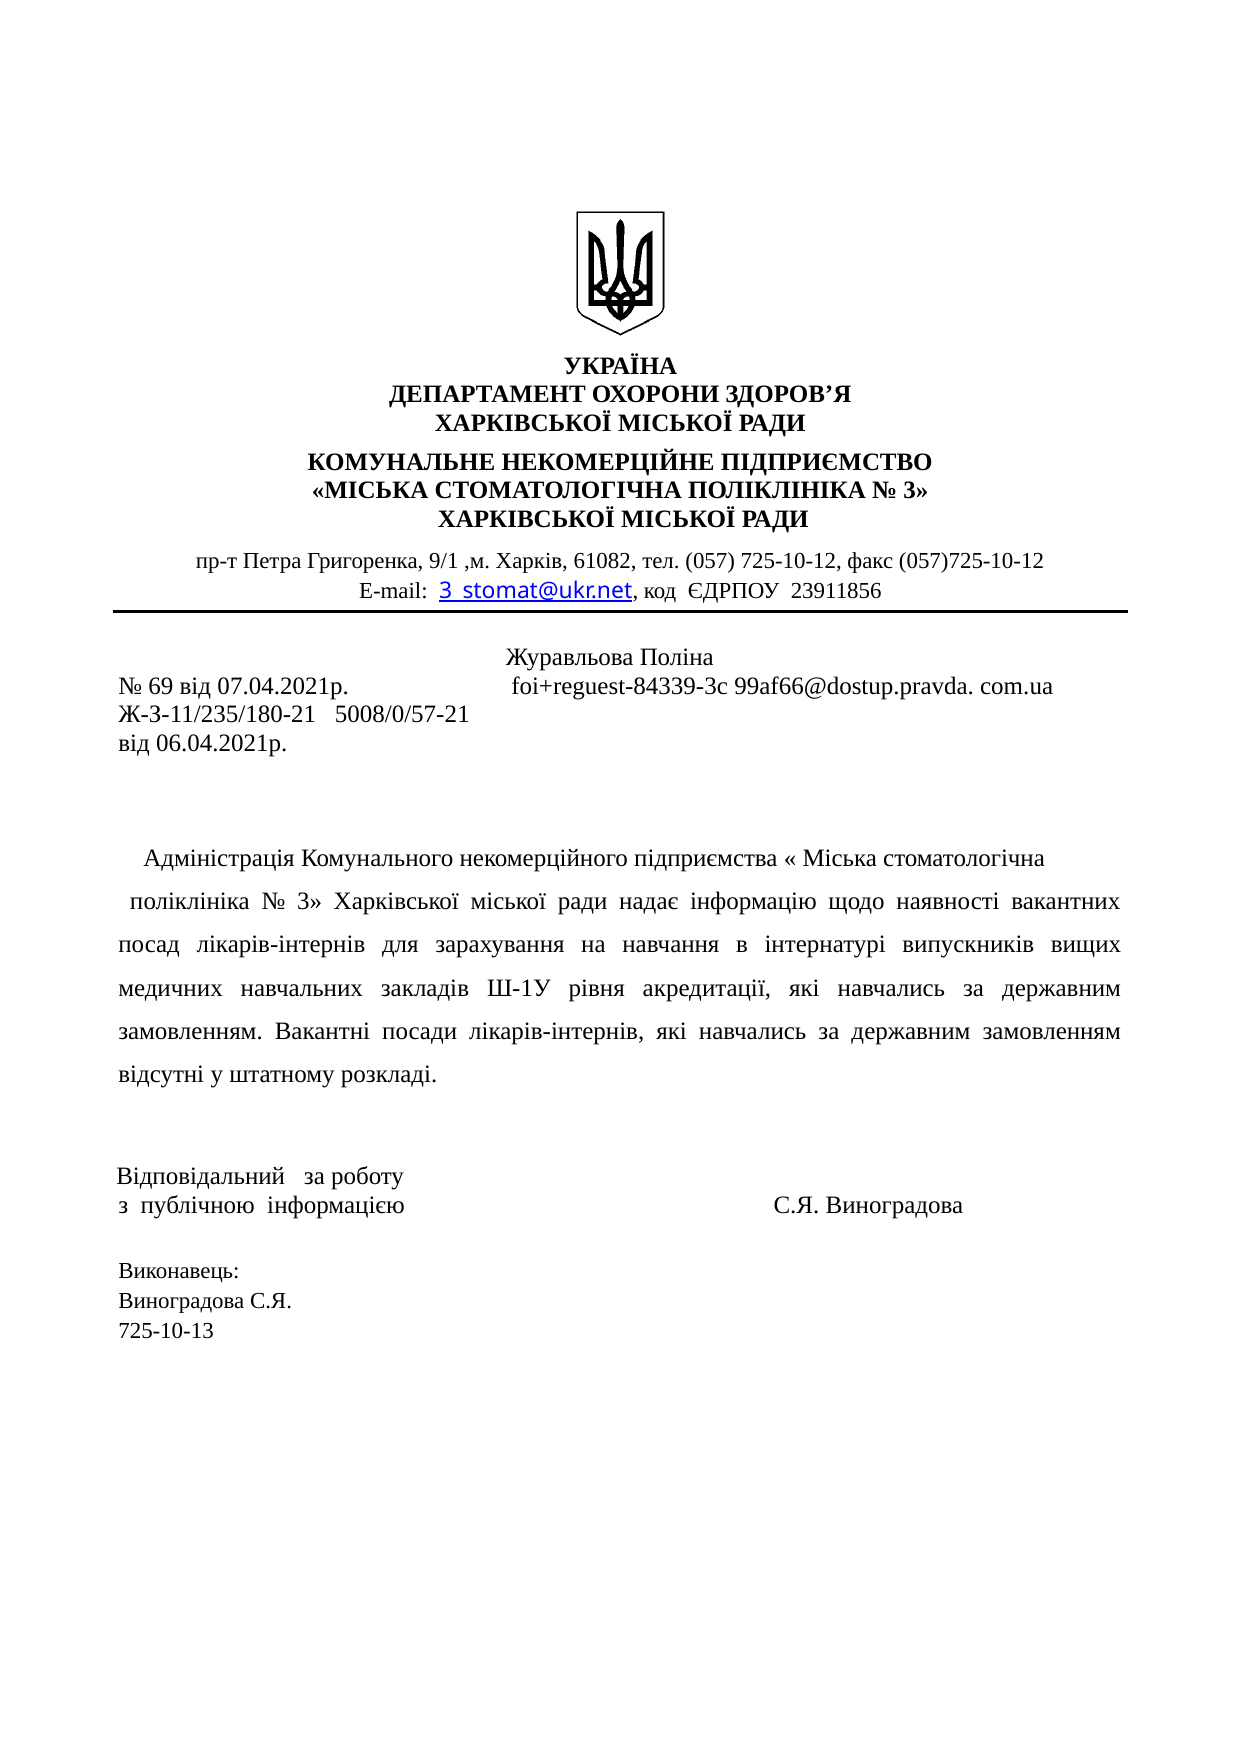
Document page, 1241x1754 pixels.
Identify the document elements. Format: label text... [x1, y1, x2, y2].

text з публічною інформацією С.Я. Виноградова [118, 1191, 1122, 1219]
text Виноградова С.Я. [118, 1287, 1122, 1313]
text Ж-З-11/235/180-21 5008/0/57-21 [118, 699, 1122, 728]
text поліклініка № 3» Харківської міської ради надає інформацію щодо наявності вакантних посад лікарів-інтернів для зарахування на навчання в інтернатурі випускників вищих медичних навчальних закладів Ш-1У рівня акредитації, які навчались за державним замовленням. Вакантні посади лікарів-інтернів, які навчались за державним замовленням відсутні у штатному розкладі. [118, 886, 1122, 1088]
text Адміністрація Комунального некомерційного підприємства « Міська стоматологічна [43, 843, 1122, 872]
text Журавльова Поліна [118, 642, 1122, 671]
text Відповідальний за роботу [43, 1159, 1122, 1191]
table_header УКРАЇНА ДЕПАРТАМЕНТ ОХОРОНИ ЗДОРОВ’Я ХАРКІВСЬКОЇ МІСЬКОЇ РАДИ КОМУНАЛЬНЕ НЕКОМЕРЦІЙНЕ ПІДПРИЄМСТВО «МІСЬКА СТОМАТОЛОГІЧНА ПОЛІКЛІНІКА № 3» ХАРКІВСЬКОЇ МІСЬКОЇ РАДИ [113, 204, 1128, 547]
text № 69 від 07.04.2021р. foi+reguest-84339-3с 99af66@dostup.pravda. com.ua [118, 671, 1122, 699]
table_cell пр-т Петра Григоренка, 9/1 ,м. Харків, 61082, тел. (057) 725-10-12, факс (057)725-10-12 E-mail: 3_stomat@ukr.net, код ЄДРПОУ 23911856 [113, 547, 1128, 610]
text Виконавець: [118, 1257, 1122, 1283]
text 725-10-13 [118, 1317, 1122, 1343]
text від 06.04.2021р. [118, 728, 1122, 757]
